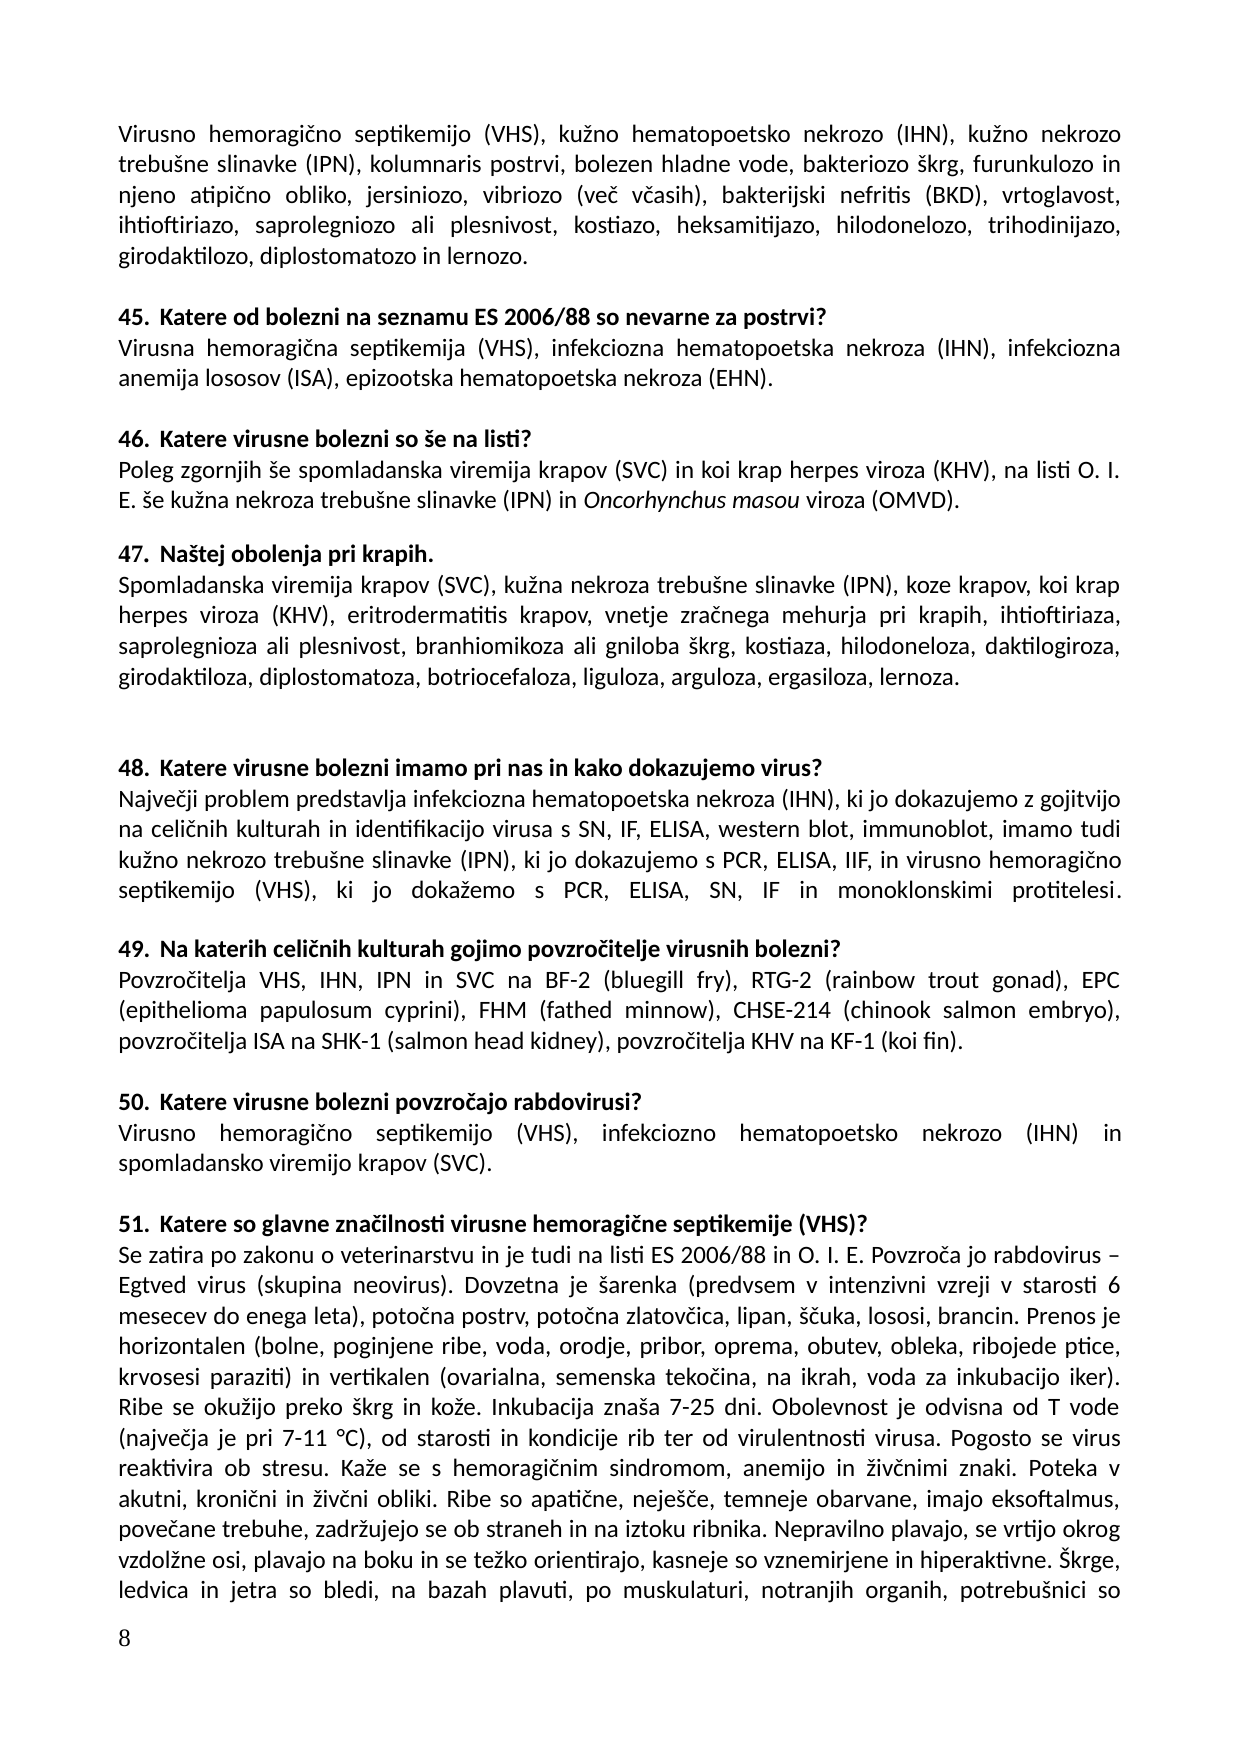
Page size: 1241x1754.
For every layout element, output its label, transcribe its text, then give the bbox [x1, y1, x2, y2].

text Virusno hemoragično septikemijo (VHS), kužno hematopoetsko nekrozo (IHN), kužno nekrozo trebušne slinavke (IPN), kolumnaris postrvi, bolezen hladne vode, bakteriozo škrg, furunkulozo in njeno atipično obliko, jersiniozo, vibriozo (več včasih), bakterijski nefritis (BKD), vrtoglavost, ihtioftiriazo, saprolegniozo ali plesnivost, kostiazo, heksamitijazo, hilodonelozo, trihodinijazo, girodaktilozo, diplostomatozo in lernozo. [118, 118, 1122, 271]
list Katere virusne bolezni imamo pri nas in kako dokazujemo virus? [118, 752, 1122, 783]
text Največji problem predstavlja infekciozna hematopoetska nekroza (IHN), ki jo dokazujemo z gojitvijo na celičnih kulturah in identifikacijo virusa s SN, IF, ELISA, western blot, immunoblot, imamo tudi kužno nekrozo trebušne slinavke (IPN), ki jo dokazujemo s PCR, ELISA, IIF, in virusno hemoragično septikemijo (VHS), ki jo dokažemo s PCR, ELISA, SN, IF in monoklonskimi protitelesi. [118, 783, 1122, 933]
text Virusna hemoragična septikemija (VHS), infekciozna hematopoetska nekroza (IHN), infekciozna anemija lososov (ISA), epizootska hematopoetska nekroza (EHN). [118, 332, 1122, 393]
list Katere virusne bolezni so še na listi? [118, 423, 1122, 454]
list Naštej obolenja pri krapih. [118, 538, 1122, 569]
text Virusno hemoragično septikemijo (VHS), infekciozno hematopoetsko nekrozo (IHN) in spomladansko viremijo krapov (SVC). [118, 1117, 1122, 1178]
list Katere od bolezni na seznamu ES 2006/88 so nevarne za postrvi? [118, 301, 1122, 332]
list Katere virusne bolezni povzročajo rabdovirusi? [118, 1086, 1122, 1117]
list Katere so glavne značilnosti virusne hemoragične septikemije (VHS)? [118, 1208, 1122, 1239]
text Spomladanska viremija krapov (SVC), kužna nekroza trebušne slinavke (IPN), koze krapov, koi krap herpes viroza (KHV), eritrodermatitis krapov, vnetje zračnega mehurja pri krapih, ihtioftiriaza, saprolegnioza ali plesnivost, branhiomikoza ali gniloba škrg, kostiaza, hilodoneloza, daktilogiroza, girodaktiloza, diplostomatoza, botriocefaloza, liguloza, arguloza, ergasiloza, lernoza. [118, 569, 1122, 691]
text Povzročitelja VHS, IHN, IPN in SVC na BF-2 (bluegill fry), RTG-2 (rainbow trout gonad), EPC (epithelioma papulosum cyprini), FHM (fathed minnow), CHSE-214 (chinook salmon embryo), povzročitelja ISA na SHK-1 (salmon head kidney), povzročitelja KHV na KF-1 (koi fin). [118, 964, 1122, 1056]
text Poleg zgornjih še spomladanska viremija krapov (SVC) in koi krap herpes viroza (KHV), na listi O. I. E. še kužna nekroza trebušne slinavke (IPN) in Oncorhynchus masou viroza (OMVD). [118, 454, 1122, 515]
text Se zatira po zakonu o veterinarstvu in je tudi na listi ES 2006/88 in O. I. E. Povzroča jo rabdovirus – Egtved virus (skupina neovirus). Dovzetna je šarenka (predvsem v intenzivni vzreji v starosti 6 mesecev do enega leta), potočna postrv, potočna zlatovčica, lipan, ščuka, lososi, brancin. Prenos je horizontalen (bolne, poginjene ribe, voda, orodje, pribor, oprema, obutev, obleka, ribojede ptice, krvosesi paraziti) in vertikalen (ovarialna, semenska tekočina, na ikrah, voda za inkubacijo iker). Ribe se okužijo preko škrg in kože. Inkubacija znaša 7-25 dni. Obolevnost je odvisna od T vode (največja je pri 7-11 °C), od starosti in kondicije rib ter od virulentnosti virusa. Pogosto se virus reaktivira ob stresu. Kaže se s hemoragičnim sindromom, anemijo in živčnimi znaki. Poteka v akutni, kronični in živčni obliki. Ribe so apatične, neješče, temneje obarvane, imajo eksoftalmus, povečane trebuhe, zadržujejo se ob straneh in na iztoku ribnika. Nepravilno plavajo, se vrtijo okrog vzdolžne osi, plavajo na boku in se težko orientirajo, kasneje so vznemirjene in hiperaktivne. Škrge, ledvica in jetra so bledi, na bazah plavuti, po muskulaturi, notranjih organih, potrebušnici so [118, 1239, 1122, 1605]
list Na katerih celičnih kulturah gojimo povzročitelje virusnih bolezni? [118, 933, 1122, 964]
